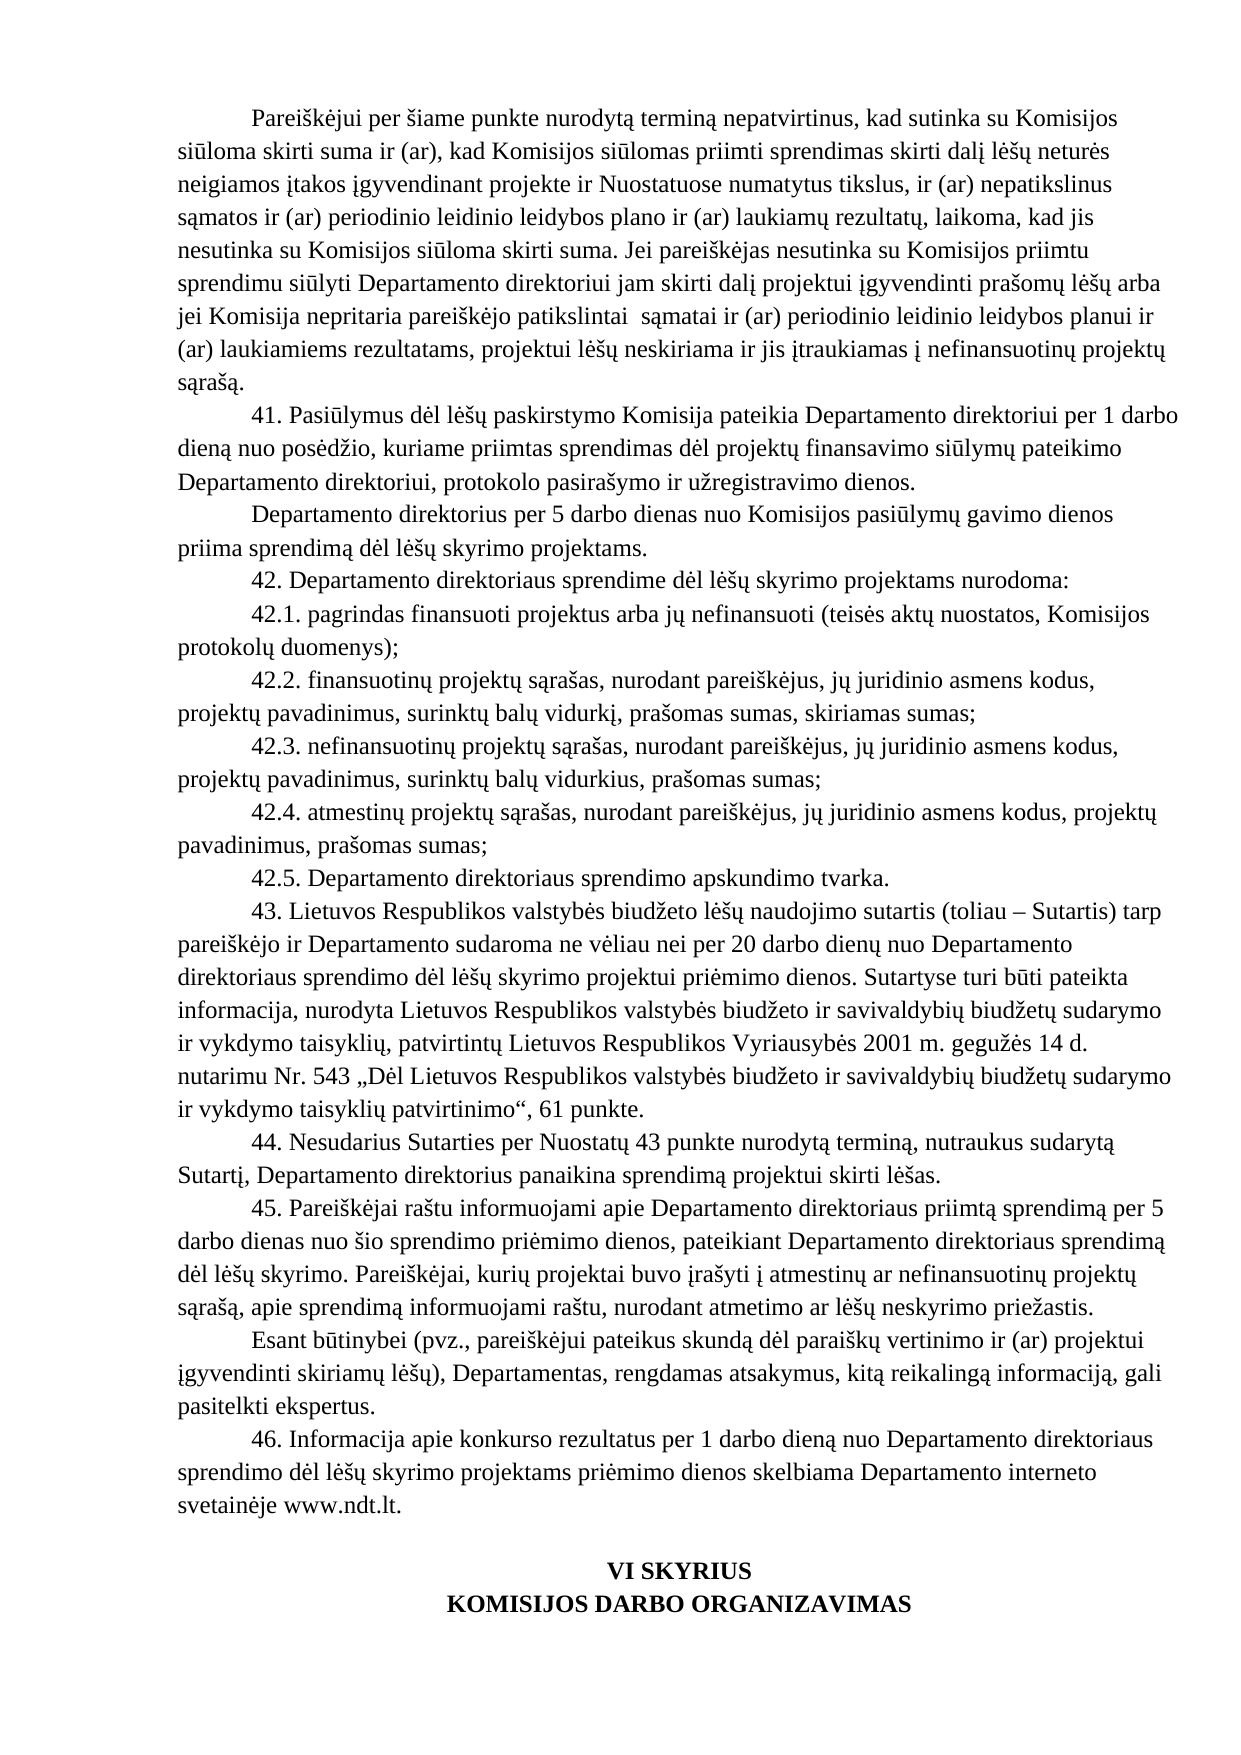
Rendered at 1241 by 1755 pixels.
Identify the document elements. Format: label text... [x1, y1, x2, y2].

text KOMISIJOS DARBO ORGANIZAVIMAS [177, 1589, 1181, 1618]
text Departamento direktorius per 5 darbo dienas nuo Komisijos pasiūlymų gavimo dienos priima sprendimą dėl lėšų skyrimo projektams. [177, 499, 1181, 561]
text 41. Pasiūlymus dėl lėšų paskirstymo Komisija pateikia Departamento direktoriui per 1 darbo dieną nuo posėdžio, kuriame priimtas sprendimas dėl projektų finansavimo siūlymų pateikimo Departamento direktoriui, protokolo pasirašymo ir užregistravimo dienos. [177, 401, 1181, 495]
text 43. Lietuvos Respublikos valstybės biudžeto lėšų naudojimo sutartis (toliau – Sutartis) tarp pareiškėjo ir Departamento sudaroma ne vėliau nei per 20 darbo dienų nuo Departamento direktoriaus sprendimo dėl lėšų skyrimo projektui priėmimo dienos. Sutartyse turi būti pateikta informacija, nurodyta Lietuvos Respublikos valstybės biudžeto ir savivaldybių biudžetų sudarymo ir vykdymo taisyklių, patvirtintų Lietuvos Respublikos Vyriausybės 2001 m. gegužės 14 d. nutarimu Nr. 543 „Dėl Lietuvos Respublikos valstybės biudžeto ir savivaldybių biudžetų sudarymo ir vykdymo taisyklių patvirtinimo“, 61 punkte. [177, 896, 1181, 1123]
text Esant būtinybei (pvz., pareiškėjui pateikus skundą dėl paraiškų vertinimo ir (ar) projektui įgyvendinti skiriamų lėšų), Departamentas, rengdamas atsakymus, kitą reikalingą informaciją, gali pasitelkti ekspertus. [177, 1325, 1181, 1420]
text VI SKYRIUS [177, 1556, 1181, 1585]
text Pareiškėjui per šiame punkte nurodytą terminą nepatvirtinus, kad sutinka su Komisijos siūloma skirti suma ir (ar), kad Komisijos siūlomas priimti sprendimas skirti dalį lėšų neturės neigiamos įtakos įgyvendinant projekte ir Nuostatuose numatytus tikslus, ir (ar) nepatikslinus sąmatos ir (ar) periodinio leidinio leidybos plano ir (ar) laukiamų rezultatų, laikoma, kad jis nesutinka su Komisijos siūloma skirti suma. Jei pareiškėjas nesutinka su Komisijos priimtu sprendimu siūlyti Departamento direktoriui jam skirti dalį projektui įgyvendinti prašomų lėšų arba jei Komisija nepritaria pareiškėjo patikslintai sąmatai ir (ar) periodinio leidinio leidybos planui ir (ar) laukiamiems rezultatams, projektui lėšų neskiriama ir jis įtraukiamas į nefinansuotinų projektų sąrašą. [177, 103, 1181, 396]
text 46. Informacija apie konkurso rezultatus per 1 darbo dieną nuo Departamento direktoriaus sprendimo dėl lėšų skyrimo projektams priėmimo dienos skelbiama Departamento interneto svetainėje www.ndt.lt. [177, 1424, 1181, 1519]
text 42.5. Departamento direktoriaus sprendimo apskundimo tvarka. [177, 863, 1181, 892]
text 42.4. atmestinų projektų sąrašas, nurodant pareiškėjus, jų juridinio asmens kodus, projektų pavadinimus, prašomas sumas; [177, 797, 1181, 858]
text 45. Pareiškėjai raštu informuojami apie Departamento direktoriaus priimtą sprendimą per 5 darbo dienas nuo šio sprendimo priėmimo dienos, pateikiant Departamento direktoriaus sprendimą dėl lėšų skyrimo. Pareiškėjai, kurių projektai buvo įrašyti į atmestinų ar nefinansuotinų projektų sąrašą, apie sprendimą informuojami raštu, nurodant atmetimo ar lėšų neskyrimo priežastis. [177, 1193, 1181, 1321]
text 42.2. finansuotinų projektų sąrašas, nurodant pareiškėjus, jų juridinio asmens kodus, projektų pavadinimus, surinktų balų vidurkį, prašomas sumas, skiriamas sumas; [177, 665, 1181, 726]
text 42. Departamento direktoriaus sprendime dėl lėšų skyrimo projektams nurodoma: [177, 566, 1181, 594]
text 42.1. pagrindas finansuoti projektus arba jų nefinansuoti (teisės aktų nuostatos, Komisijos protokolų duomenys); [177, 599, 1181, 660]
text 42.3. nefinansuotinų projektų sąrašas, nurodant pareiškėjus, jų juridinio asmens kodus, projektų pavadinimus, surinktų balų vidurkius, prašomas sumas; [177, 731, 1181, 792]
text 44. Nesudarius Sutarties per Nuostatų 43 punkte nurodytą terminą, nutraukus sudarytą Sutartį, Departamento direktorius panaikina sprendimą projektui skirti lėšas. [177, 1127, 1181, 1189]
